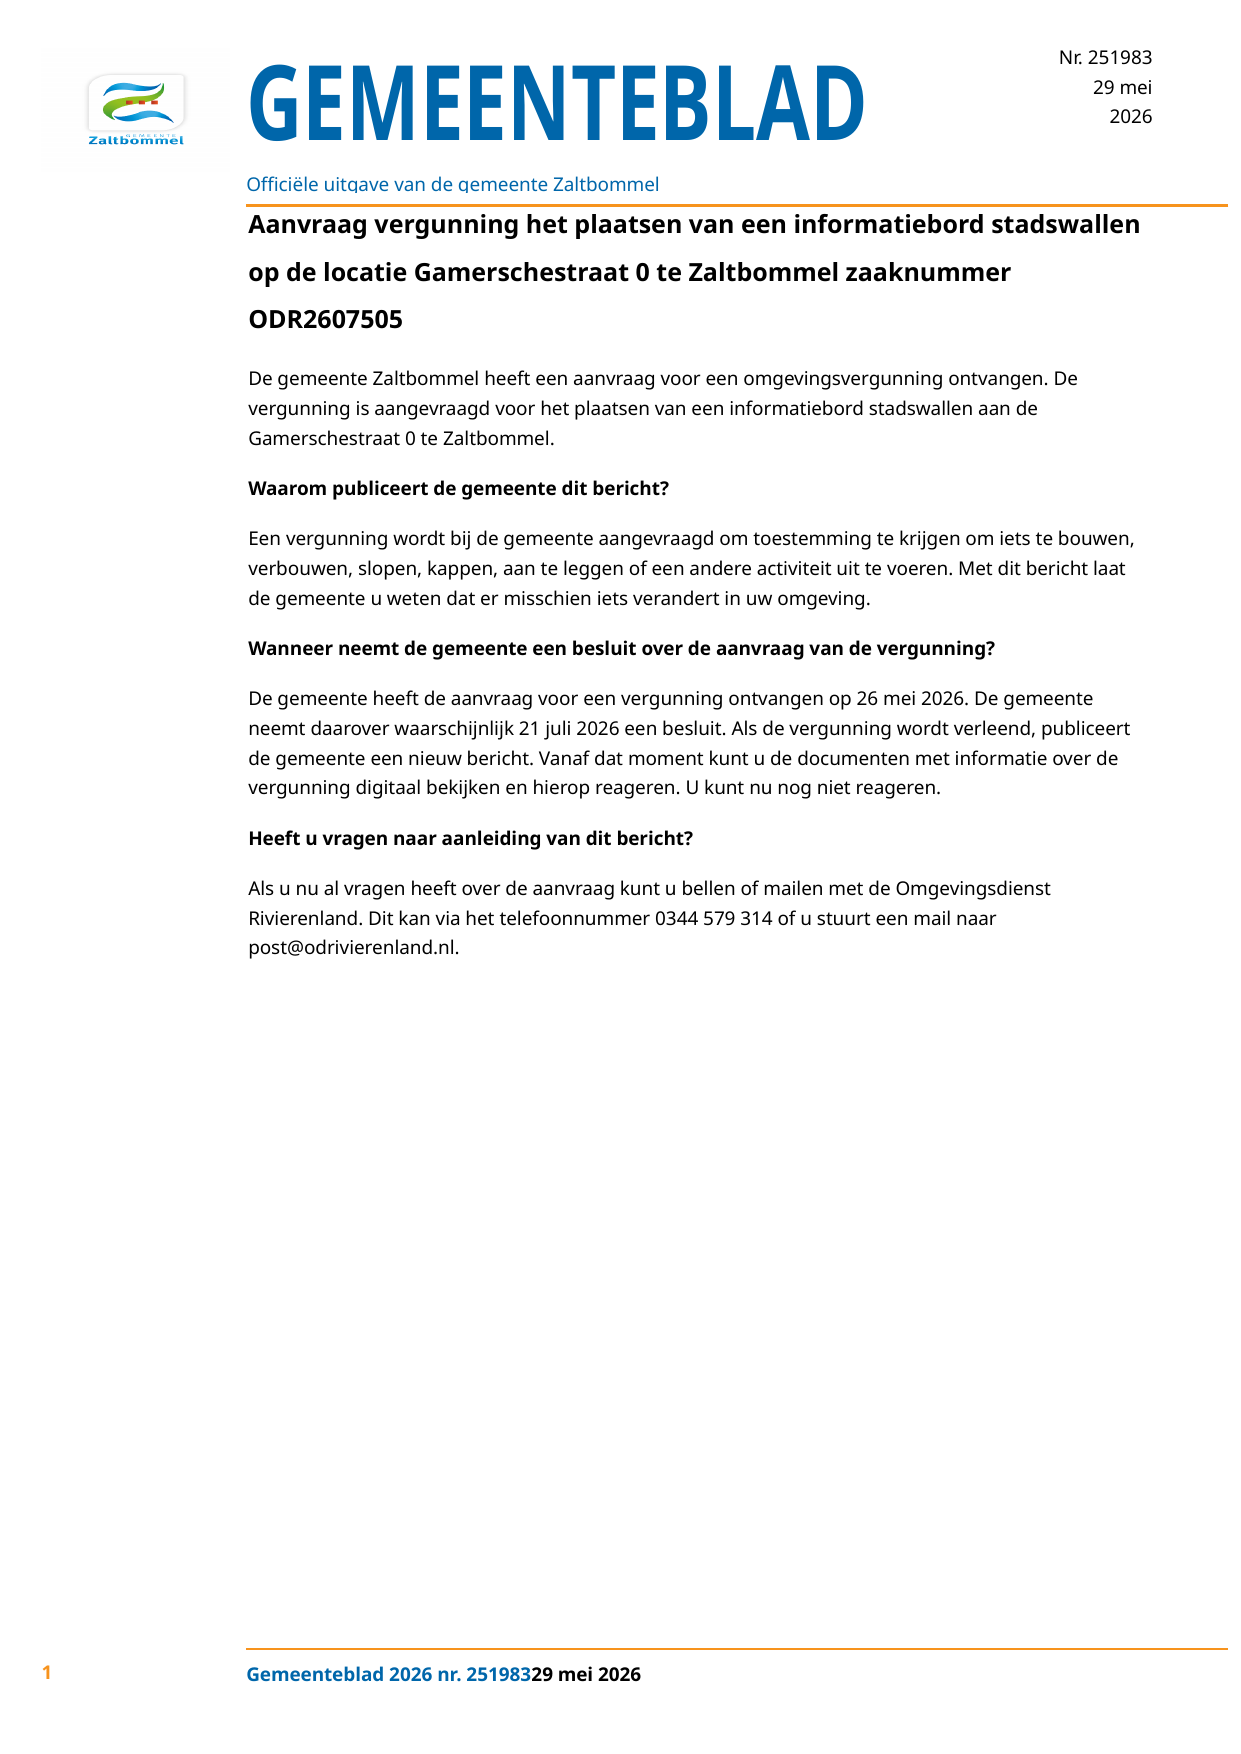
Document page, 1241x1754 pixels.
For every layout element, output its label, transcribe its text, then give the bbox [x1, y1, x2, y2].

text Wanneer neemt de gemeente een besluit over de aanvraag van de vergunning? [248, 635, 1152, 661]
text Als u nu al vragen heeft over de aanvraag kunt u bellen of mailen met de Omgevingsdienst Rivierenland. Dit kan via het telefoonnummer 0344 579 314 of u stuurt een mail naar post@odrivierenland.nl. [248, 875, 1152, 960]
text Heeft u vragen naar aanleiding van dit bericht? [248, 825, 1152, 850]
picture [41, 47, 231, 172]
text Aanvraag vergunning het plaatsen van een informatiebord stadswallen op de locatie Gamerschestraat 0 te Zaltbommel zaaknummer ODR2607505 [248, 207, 1152, 336]
text De gemeente heeft de aanvraag voor een vergunning ontvangen op 26 mei 2026. De gemeente neemt daarover waarschijnlijk 21 juli 2026 een besluit. Als de vergunning wordt verleend, publiceert de gemeente een nieuw bericht. Vanaf dat moment kunt u de documenten met informatie over de vergunning digitaal bekijken en hierop reageren. U kunt nu nog niet reageren. [248, 686, 1152, 800]
text Waarom publiceert de gemeente dit bericht? [248, 475, 1152, 501]
text De gemeente Zaltbommel heeft een aanvraag voor een omgevingsvergunning ontvangen. De vergunning is aangevraagd voor het plaatsen van een informatiebord stadswallen aan de Gamerschestraat 0 te Zaltbommel. [248, 366, 1152, 450]
text Een vergunning wordt bij de gemeente aangevraagd om toestemming te krijgen om iets te bouwen, verbouwen, slopen, kappen, aan te leggen of een andere activiteit uit te voeren. Met dit bericht laat de gemeente u weten dat er misschien iets verandert in uw omgeving. [248, 526, 1152, 610]
